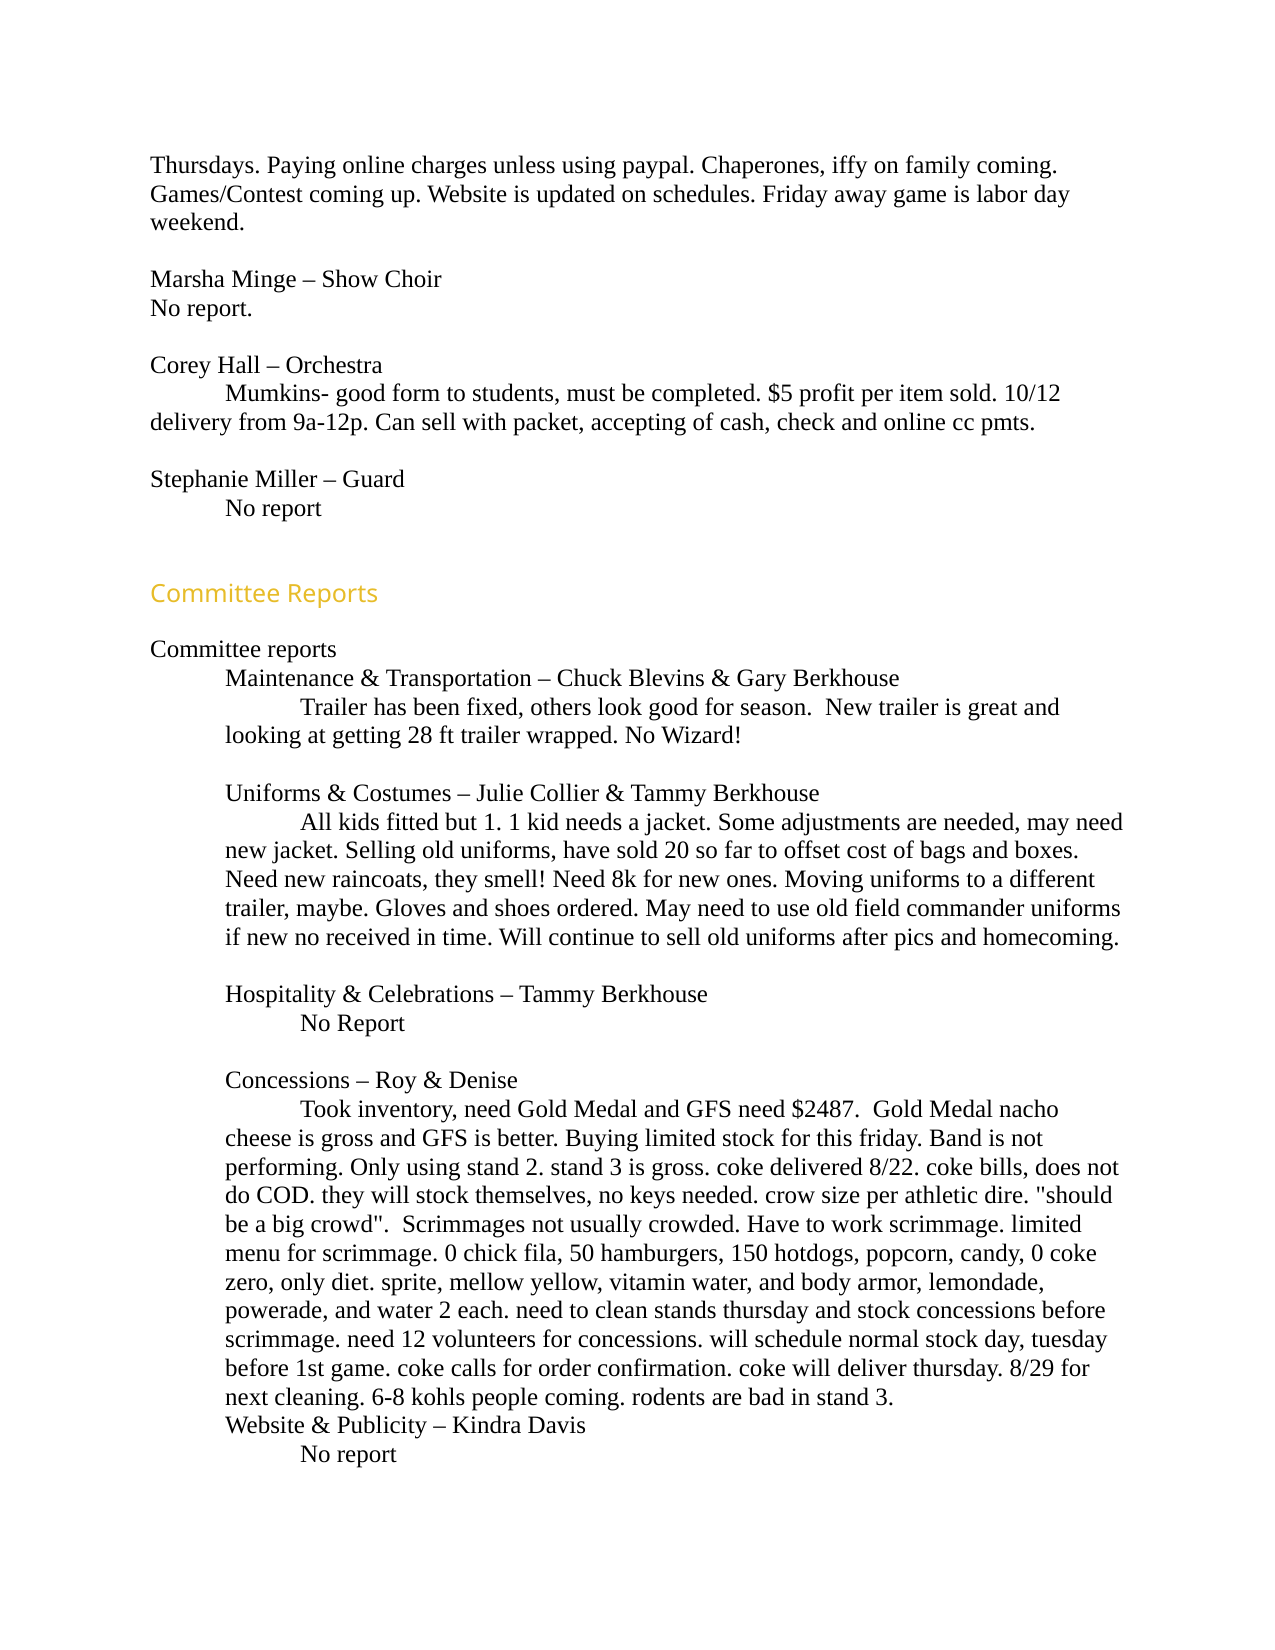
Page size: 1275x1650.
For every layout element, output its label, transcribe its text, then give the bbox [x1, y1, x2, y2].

text No Report [225, 1008, 1125, 1037]
text Concessions – Roy & Denise [225, 1066, 1125, 1094]
text No report [225, 1439, 1125, 1468]
text Mumkins- good form to students, must be completed. $5 profit per item sold. 10/12 delivery from 9a-12p. Can sell with packet, accepting of cash, check and online cc pmts. [150, 378, 1125, 436]
text Maintenance & Transportation – Chuck Blevins & Gary Berkhouse [225, 663, 1125, 692]
text Took inventory, need Gold Medal and GFS need $2487. Gold Medal nacho cheese is gross and GFS is better. Buying limited stock for this friday. Band is not performing. Only using stand 2. stand 3 is gross. coke delivered 8/22. coke bills, does not do COD. they will stock themselves, no keys needed. crow size per athletic dire. "should be a big crowd". Scrimmages not usually crowded. Have to work scrimmage. limited menu for scrimmage. 0 chick fila, 50 hamburgers, 150 hotdogs, popcorn, candy, 0 coke zero, only diet. sprite, mellow yellow, vitamin water, and body armor, lemondade, powerade, and water 2 each. need to clean stands thursday and stock concessions before scrimmage. need 12 volunteers for concessions. will schedule normal stock day, tuesday before 1st game. coke calls for order confirmation. coke will deliver thursday. 8/29 for next cleaning. 6-8 kohls people coming. rodents are bad in stand 3. [225, 1094, 1125, 1411]
text Committee Reports [150, 575, 1125, 609]
text No report. [150, 293, 1125, 322]
text Hospitality & Celebrations – Tammy Berkhouse [225, 979, 1125, 1008]
text Committee reports [150, 634, 1125, 663]
text Trailer has been fixed, others look good for season. New trailer is great and looking at getting 28 ft trailer wrapped. No Wizard! [225, 692, 1125, 749]
text Thursdays. Paying online charges unless using paypal. Chaperones, iffy on family coming. Games/Contest coming up. Website is updated on schedules. Friday away game is labor day weekend. [150, 150, 1125, 236]
text No report [150, 493, 1125, 522]
text Corey Hall – Orchestra [150, 350, 1125, 378]
text Website & Publicity – Kindra Davis [225, 1411, 1125, 1439]
text Uniforms & Costumes – Julie Collier & Tammy Berkhouse [225, 778, 1125, 807]
text All kids fitted but 1. 1 kid needs a jacket. Some adjustments are needed, may need new jacket. Selling old uniforms, have sold 20 so far to offset cost of bags and boxes. Need new raincoats, they smell! Need 8k for new ones. Moving uniforms to a different trailer, maybe. Gloves and shoes ordered. May need to use old field commander uniforms if new no received in time. Will continue to sell old uniforms after pics and homecoming. [225, 807, 1125, 951]
text Stephanie Miller – Guard [150, 464, 1125, 493]
text Marsha Minge – Show Choir [150, 264, 1125, 293]
